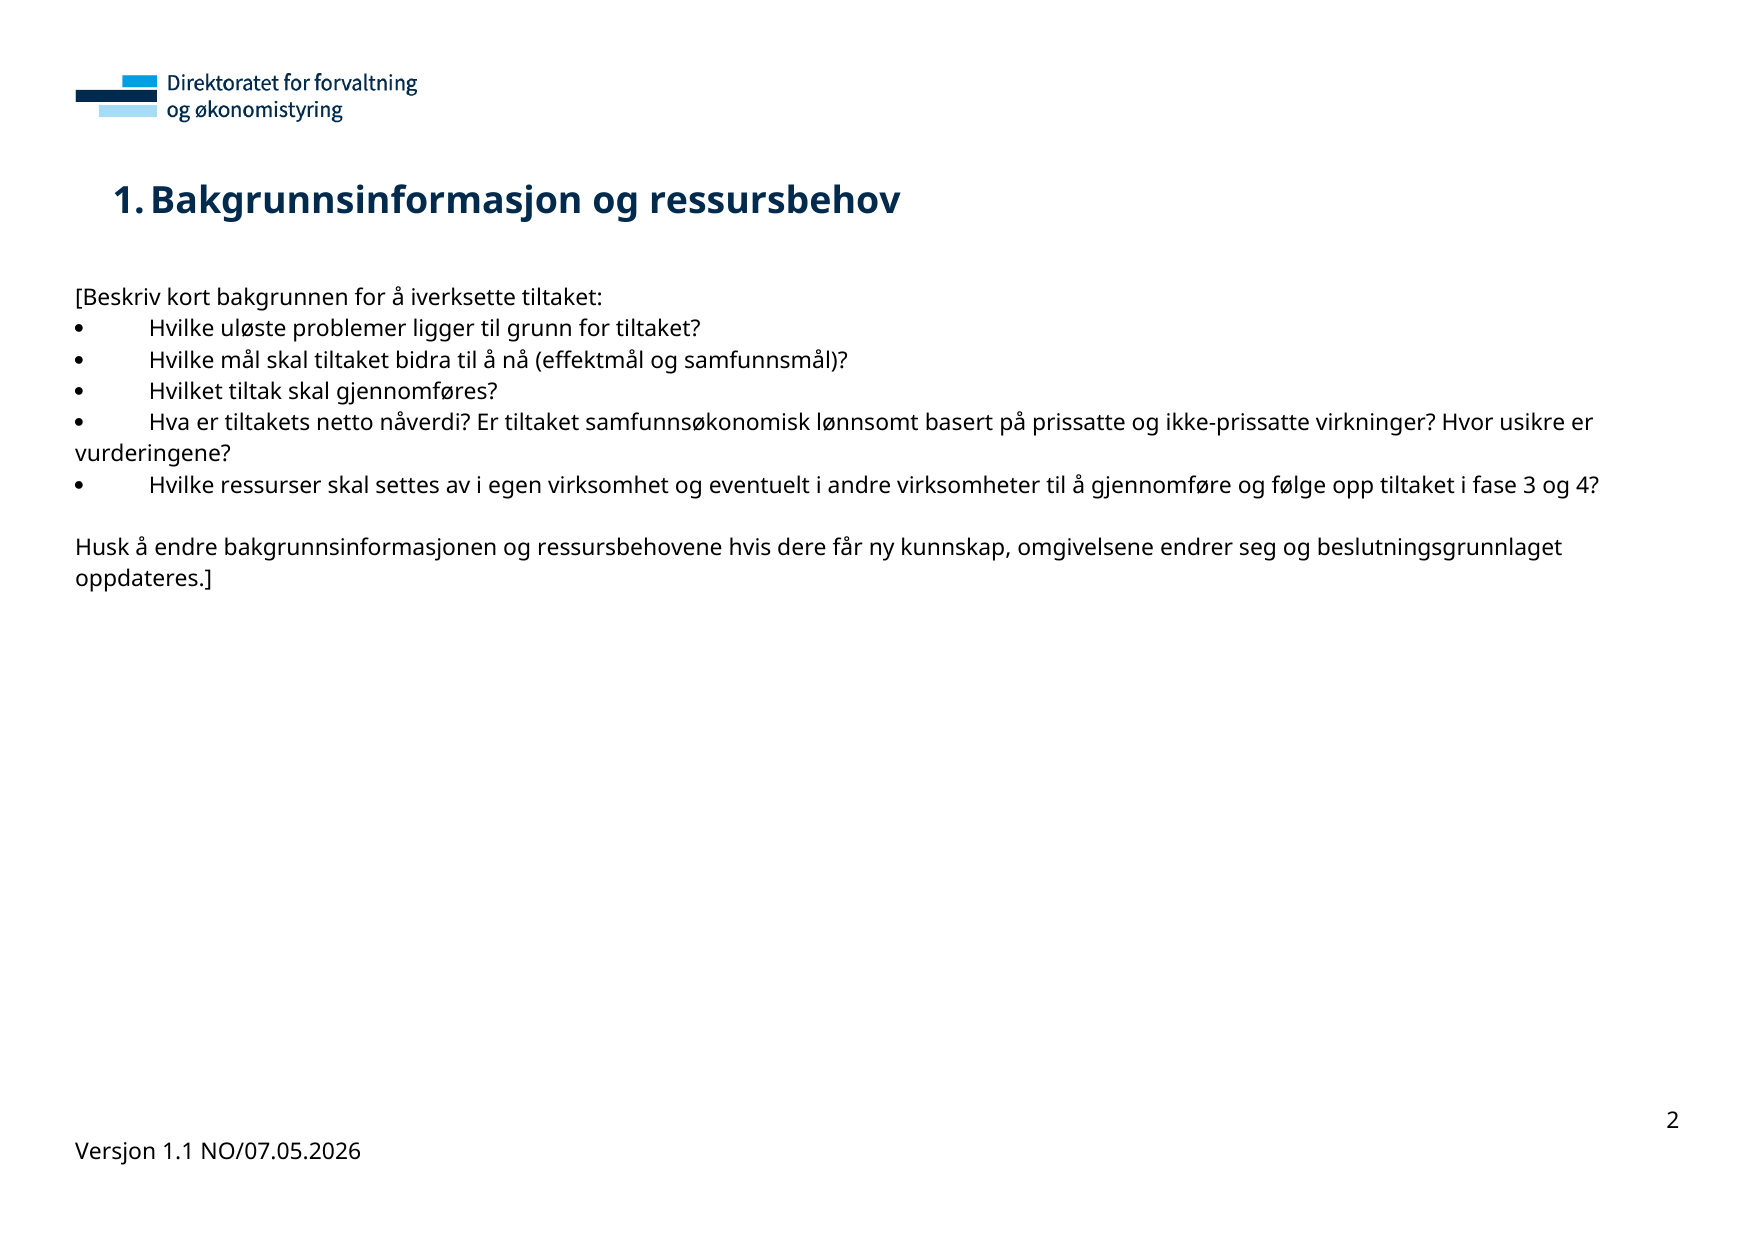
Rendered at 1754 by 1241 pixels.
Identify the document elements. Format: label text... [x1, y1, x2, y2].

list Hvilke uløste problemer ligger til grunn for tiltaket? [75, 312, 1641, 344]
subtitle Bakgrunnsinformasjon og ressursbehov [112, 174, 1679, 225]
text [Beskriv kort bakgrunnen for å iverksette tiltaket: [75, 281, 1620, 312]
text Husk å endre bakgrunnsinformasjonen og ressursbehovene hvis dere får ny kunnskap, omgivelsene endrer seg og beslutningsgrunnlaget oppdateres.] [75, 531, 1641, 594]
list Hvilke mål skal tiltaket bidra til å nå (effektmål og samfunnsmål)? [75, 344, 1641, 375]
list Hva er tiltakets netto nåverdi? Er tiltaket samfunnsøkonomisk lønnsomt basert på prissatte og ikke-prissatte virkninger? Hvor usikre er vurderingene? [75, 406, 1641, 469]
list Hvilke ressurser skal settes av i egen virksomhet og eventuelt i andre virksomheter til å gjennomføre og følge opp tiltaket i fase 3 og 4? [75, 469, 1641, 500]
list Hvilket tiltak skal gjennomføres? [75, 375, 1641, 406]
